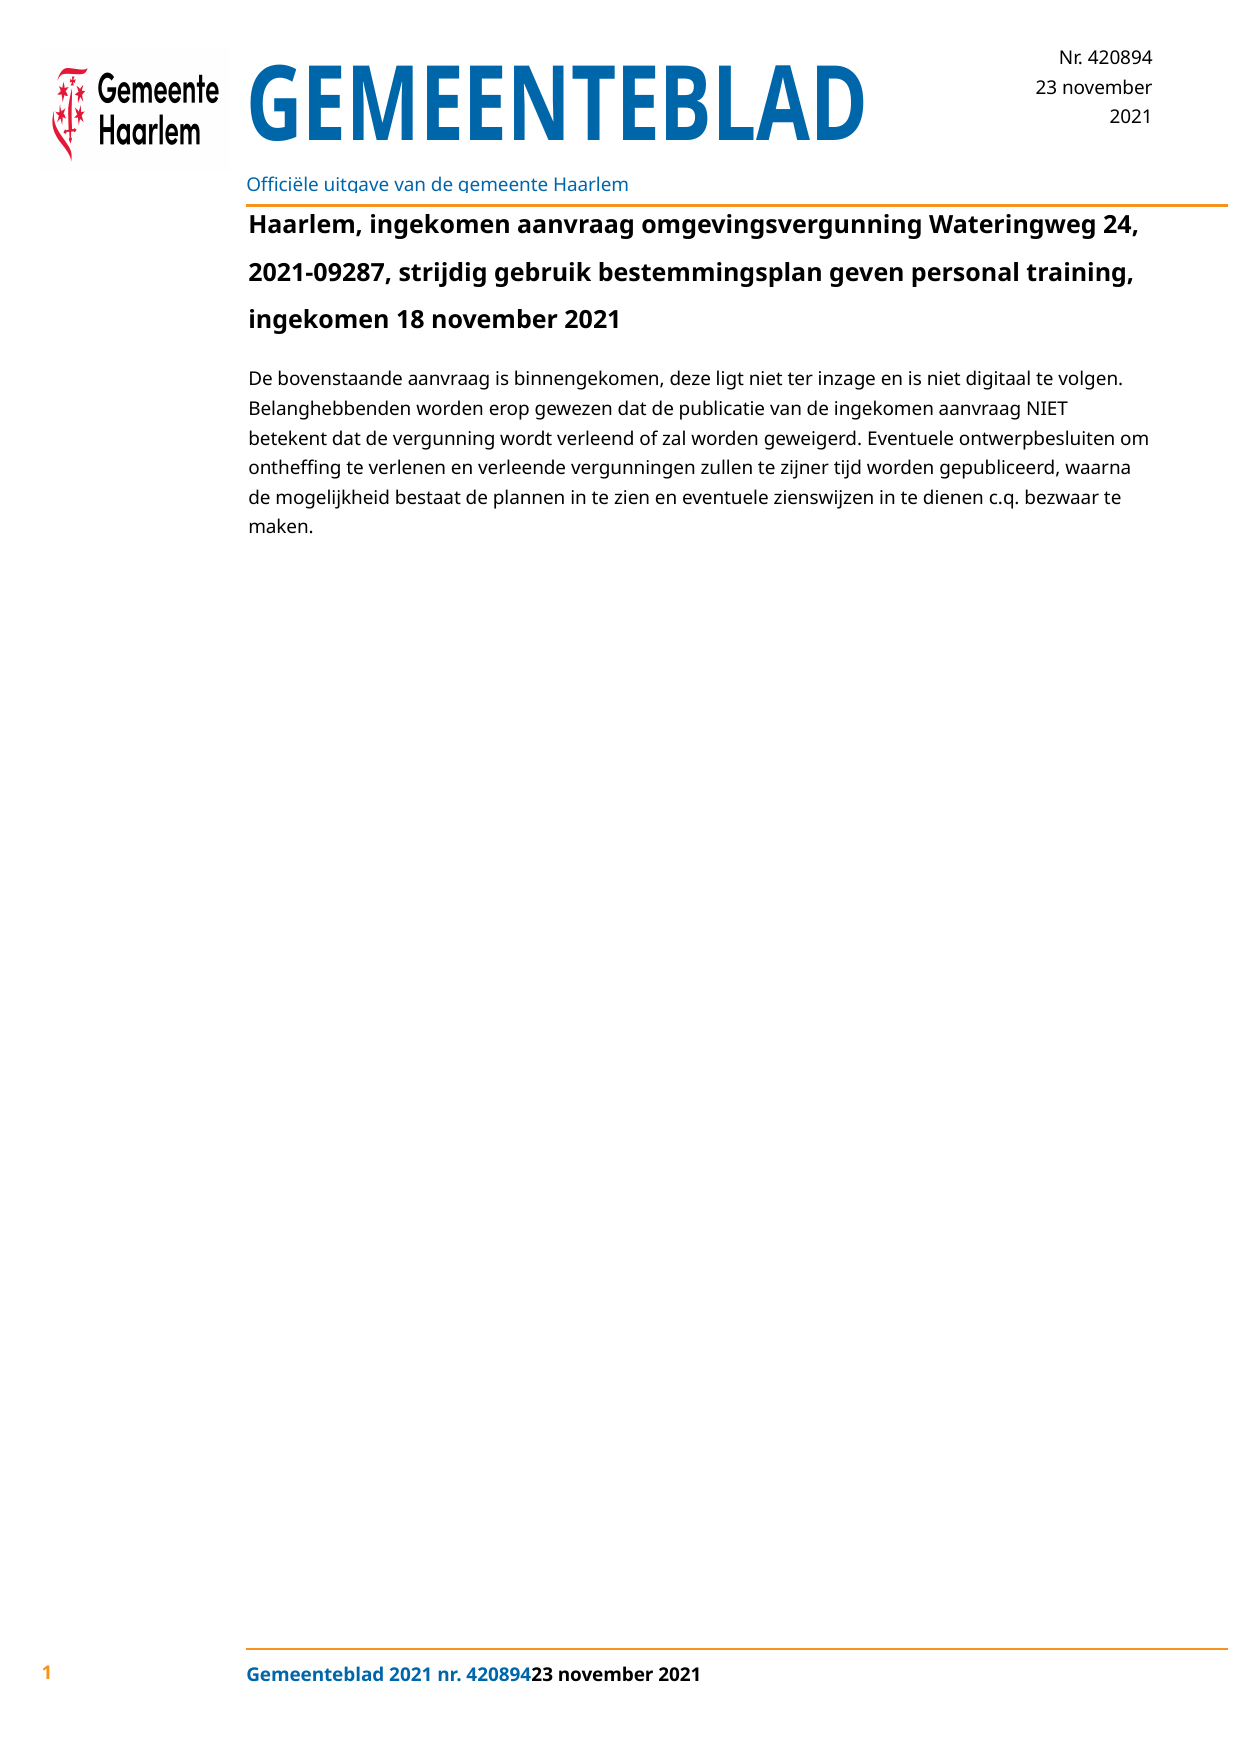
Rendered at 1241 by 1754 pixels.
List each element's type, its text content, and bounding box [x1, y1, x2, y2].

text Haarlem, ingekomen aanvraag omgevingsvergunning Wateringweg 24, 2021-09287, strijdig gebruik bestemmingsplan geven personal training, ingekomen 18 november 2021 [248, 207, 1152, 336]
text De bovenstaande aanvraag is binnengekomen, deze ligt niet ter inzage en is niet digitaal te volgen. Belanghebbenden worden erop gewezen dat de publicatie van de ingekomen aanvraag NIET betekent dat de vergunning wordt verleend of zal worden geweigerd. Eventuele ontwerpbesluiten om ontheffing te verlenen en verleende vergunningen zullen te zijner tijd worden gepubliceerd, waarna de mogelijkheid bestaat de plannen in te zien en eventuele zienswijzen in te dienen c.q. bezwaar te maken. [248, 366, 1152, 539]
picture [41, 47, 231, 172]
